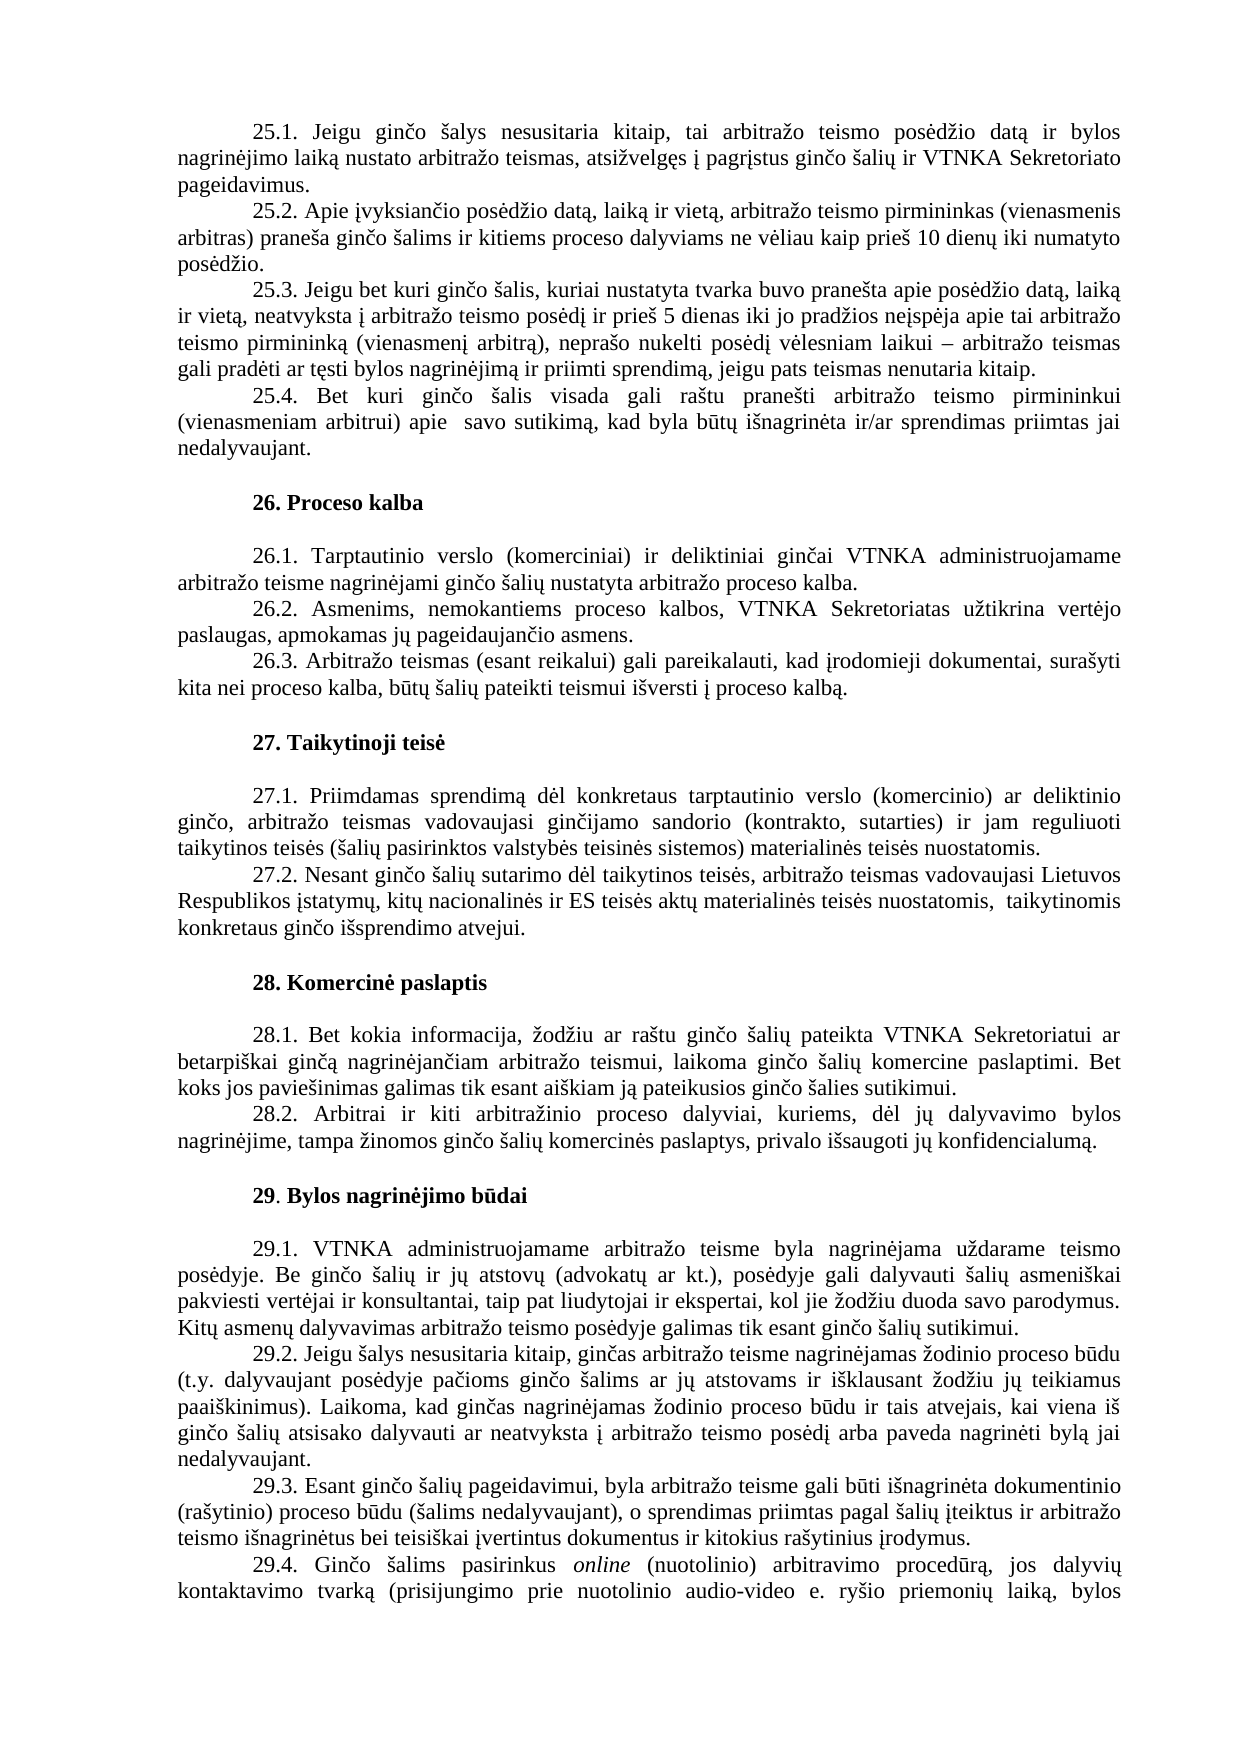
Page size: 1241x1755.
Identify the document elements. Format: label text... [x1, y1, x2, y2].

text 29. Bylos nagrinėjimo būdai [177, 1182, 1122, 1208]
text 25.1. Jeigu ginčo šalys nesusitaria kitaip, tai arbitražo teismo posėdžio datą ir bylos nagrinėjimo laiką nustato arbitražo teismas, atsižvelgęs į pagrįstus ginčo šalių ir VTNKA Sekretoriato pageidavimus. [177, 118, 1122, 197]
text 25.3. Jeigu bet kuri ginčo šalis, kuriai nustatyta tvarka buvo pranešta apie posėdžio datą, laiką ir vietą, neatvyksta į arbitražo teismo posėdį ir prieš 5 dienas iki jo pradžios neįspėja apie tai arbitražo teismo pirmininką (vienasmenį arbitrą), neprašo nukelti posėdį vėlesniam laikui – arbitražo teismas gali pradėti ar tęsti bylos nagrinėjimą ir priimti sprendimą, jeigu pats teismas nenutaria kitaip. [177, 276, 1122, 382]
text 25.4. Bet kuri ginčo šalis visada gali raštu pranešti arbitražo teismo pirmininkui (vienasmeniam arbitrui) apie savo sutikimą, kad byla būtų išnagrinėta ir/ar sprendimas priimtas jai nedalyvaujant. [177, 382, 1122, 461]
text 27. Taikytinoji teisė [177, 729, 1122, 755]
text 27.1. Priimdamas sprendimą dėl konkretaus tarptautinio verslo (komercinio) ar deliktinio ginčo, arbitražo teismas vadovaujasi ginčijamo sandorio (kontrakto, sutarties) ir jam reguliuoti taikytinos teisės (šalių pasirinktos valstybės teisinės sistemos) materialinės teisės nuostatomis. [177, 782, 1122, 861]
text 28.1. Bet kokia informacija, žodžiu ar raštu ginčo šalių pateikta VTNKA Sekretoriatui ar betarpiškai ginčą nagrinėjančiam arbitražo teismui, laikoma ginčo šalių komercine paslaptimi. Bet koks jos paviešinimas galimas tik esant aiškiam ją pateikusios ginčo šalies sutikimui. [177, 1021, 1122, 1100]
text 26.2. Asmenims, nemokantiems proceso kalbos, VTNKA Sekretoriatas užtikrina vertėjo paslaugas, apmokamas jų pageidaujančio asmens. [177, 595, 1122, 648]
text 29.2. Jeigu šalys nesusitaria kitaip, ginčas arbitražo teisme nagrinėjamas žodinio proceso būdu (t.y. dalyvaujant posėdyje pačioms ginčo šalims ar jų atstovams ir išklausant žodžiu jų teikiamus paaiškinimus). Laikoma, kad ginčas nagrinėjamas žodinio proceso būdu ir tais atvejais, kai viena iš ginčo šalių atsisako dalyvauti ar neatvyksta į arbitražo teismo posėdį arba paveda nagrinėti bylą jai nedalyvaujant. [177, 1340, 1122, 1472]
text 26.1. Tarptautinio verslo (komerciniai) ir deliktiniai ginčai VTNKA administruojamame arbitražo teisme nagrinėjami ginčo šalių nustatyta arbitražo proceso kalba. [177, 542, 1122, 595]
text 26.3. Arbitražo teismas (esant reikalui) gali pareikalauti, kad įrodomieji dokumentai, surašyti kita nei proceso kalba, būtų šalių pateikti teismui išversti į proceso kalbą. [177, 648, 1122, 700]
text 29.3. Esant ginčo šalių pageidavimui, byla arbitražo teisme gali būti išnagrinėta dokumentinio (rašytinio) proceso būdu (šalims nedalyvaujant), o sprendimas priimtas pagal šalių įteiktus ir arbitražo teismo išnagrinėtus bei teisiškai įvertintus dokumentus ir kitokius rašytinius įrodymus. [177, 1472, 1122, 1551]
text 28. Komercinė paslaptis [177, 969, 1122, 995]
text 29.1. VTNKA administruojamame arbitražo teisme byla nagrinėjama uždarame teismo posėdyje. Be ginčo šalių ir jų atstovų (advokatų ar kt.), posėdyje gali dalyvauti šalių asmeniškai pakviesti vertėjai ir konsultantai, taip pat liudytojai ir ekspertai, kol jie žodžiu duoda savo parodymus. Kitų asmenų dalyvavimas arbitražo teismo posėdyje galimas tik esant ginčo šalių sutikimui. [177, 1234, 1122, 1340]
text 26. Proceso kalba [177, 489, 1122, 516]
text 29.4. Ginčo šalims pasirinkus online (nuotolinio) arbitravimo procedūrą, jos dalyvių kontaktavimo tvarką (prisijungimo prie nuotolinio audio-video e. ryšio priemonių laiką, bylos [177, 1551, 1122, 1603]
text 25.2. Apie įvyksiančio posėdžio datą, laiką ir vietą, arbitražo teismo pirmininkas (vienasmenis arbitras) praneša ginčo šalims ir kitiems proceso dalyviams ne vėliau kaip prieš 10 dienų iki numatyto posėdžio. [177, 197, 1122, 276]
text 27.2. Nesant ginčo šalių sutarimo dėl taikytinos teisės, arbitražo teismas vadovaujasi Lietuvos Respublikos įstatymų, kitų nacionalinės ir ES teisės aktų materialinės teisės nuostatomis, taikytinomis konkretaus ginčo išsprendimo atvejui. [177, 861, 1122, 940]
text 28.2. Arbitrai ir kiti arbitražinio proceso dalyviai, kuriems, dėl jų dalyvavimo bylos nagrinėjime, tampa žinomos ginčo šalių komercinės paslaptys, privalo išsaugoti jų konfidencialumą. [177, 1100, 1122, 1153]
